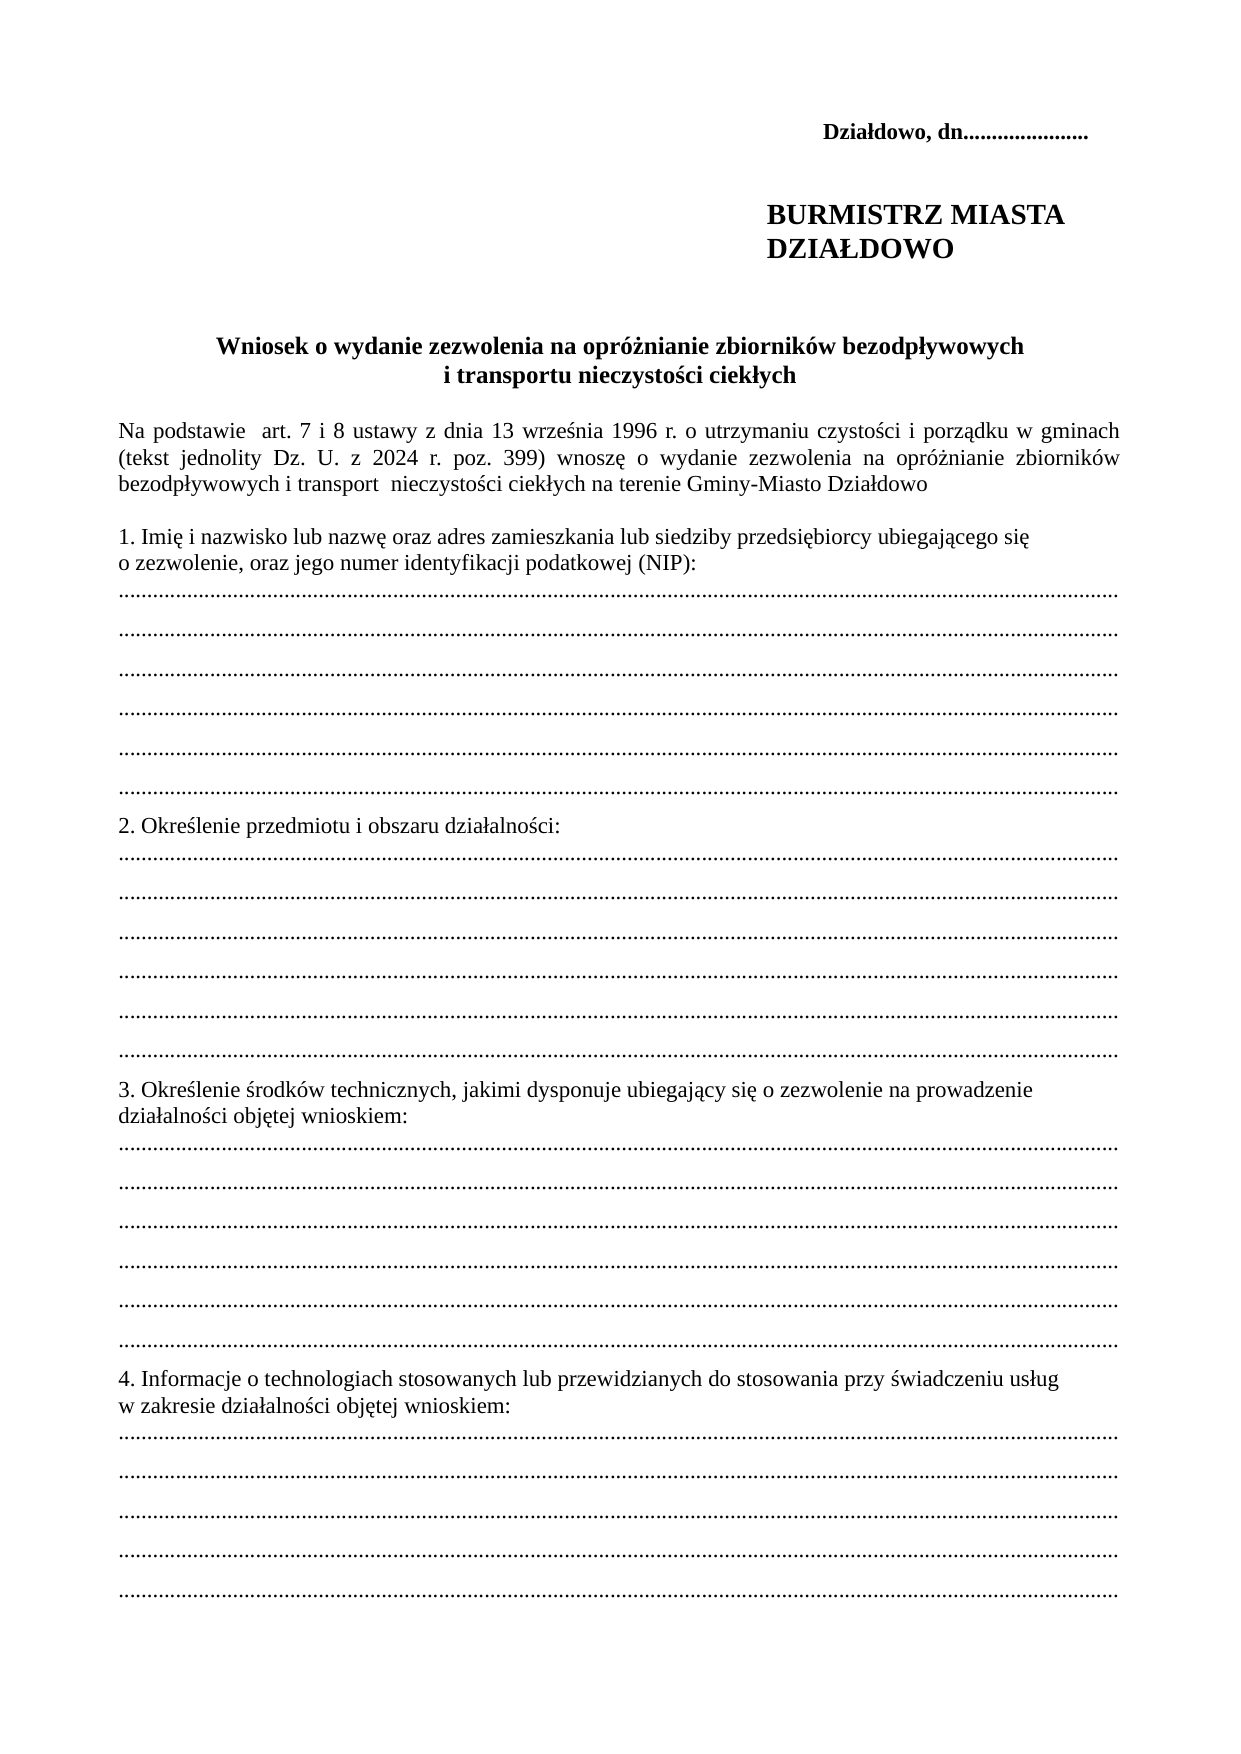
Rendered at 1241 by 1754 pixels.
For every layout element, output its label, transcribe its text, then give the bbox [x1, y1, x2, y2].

text ........................................................................................................................................................................................................................................................................................................................................................................................................................................................................................................................................................................................................................................................................................................................................................................................................................................................................................................... [118, 1418, 1122, 1602]
text Na podstawie art. 7 i 8 ustawy z dnia 13 września 1996 r. o utrzymaniu czystości i porządku w gminach (tekst jednolity Dz. U. z 2024 r. poz. 399) wnoszę o wydanie zezwolenia na opróżnianie zbiorników bezodpływowych i transport nieczystości ciekłych na terenie Gminy-Miasto Działdowo [118, 418, 1122, 497]
text .......................................................................................................................................................................................................................................................................................................................................................................................................................................................................................................................................................................................................................................................................................................................................................................................................................................................................................................................................................................................................................................................................................... [118, 576, 1122, 799]
text 1. Imię i nazwisko lub nazwę oraz adres zamieszkania lub siedziby przedsiębiorcy ubiegającego się o zezwolenie, oraz jego numer identyfikacji podatkowej (NIP): [118, 523, 1122, 576]
text 3. Określenie środków technicznych, jakimi dysponuje ubiegający się o zezwolenie na prowadzenie działalności objętej wnioskiem: [118, 1076, 1122, 1128]
text 2. Określenie przedmiotu i obszaru działalności: [118, 813, 1122, 839]
text DZIAŁDOWO [767, 231, 1122, 264]
text .......................................................................................................................................................................................................................................................................................................................................................................................................................................................................................................................................................................................................................................................................................................................................................................................................................................................................................................................................................................................................................................................................................... [118, 839, 1122, 1063]
text i transportu nieczystości ciekłych [118, 360, 1122, 389]
text BURMISTRZ MIASTA [767, 197, 1122, 231]
text Wniosek o wydanie zezwolenia na opróżnianie zbiorników bezodpływowych [118, 331, 1122, 360]
text Działdowo, dn...................... [823, 118, 1122, 144]
text 4. Informacje o technologiach stosowanych lub przewidzianych do stosowania przy świadczeniu usług w zakresie działalności objętej wnioskiem: [118, 1365, 1122, 1418]
text .......................................................................................................................................................................................................................................................................................................................................................................................................................................................................................................................................................................................................................................................................................................................................................................................................................................................................................................................................................................................................................................................................................... [118, 1128, 1122, 1352]
